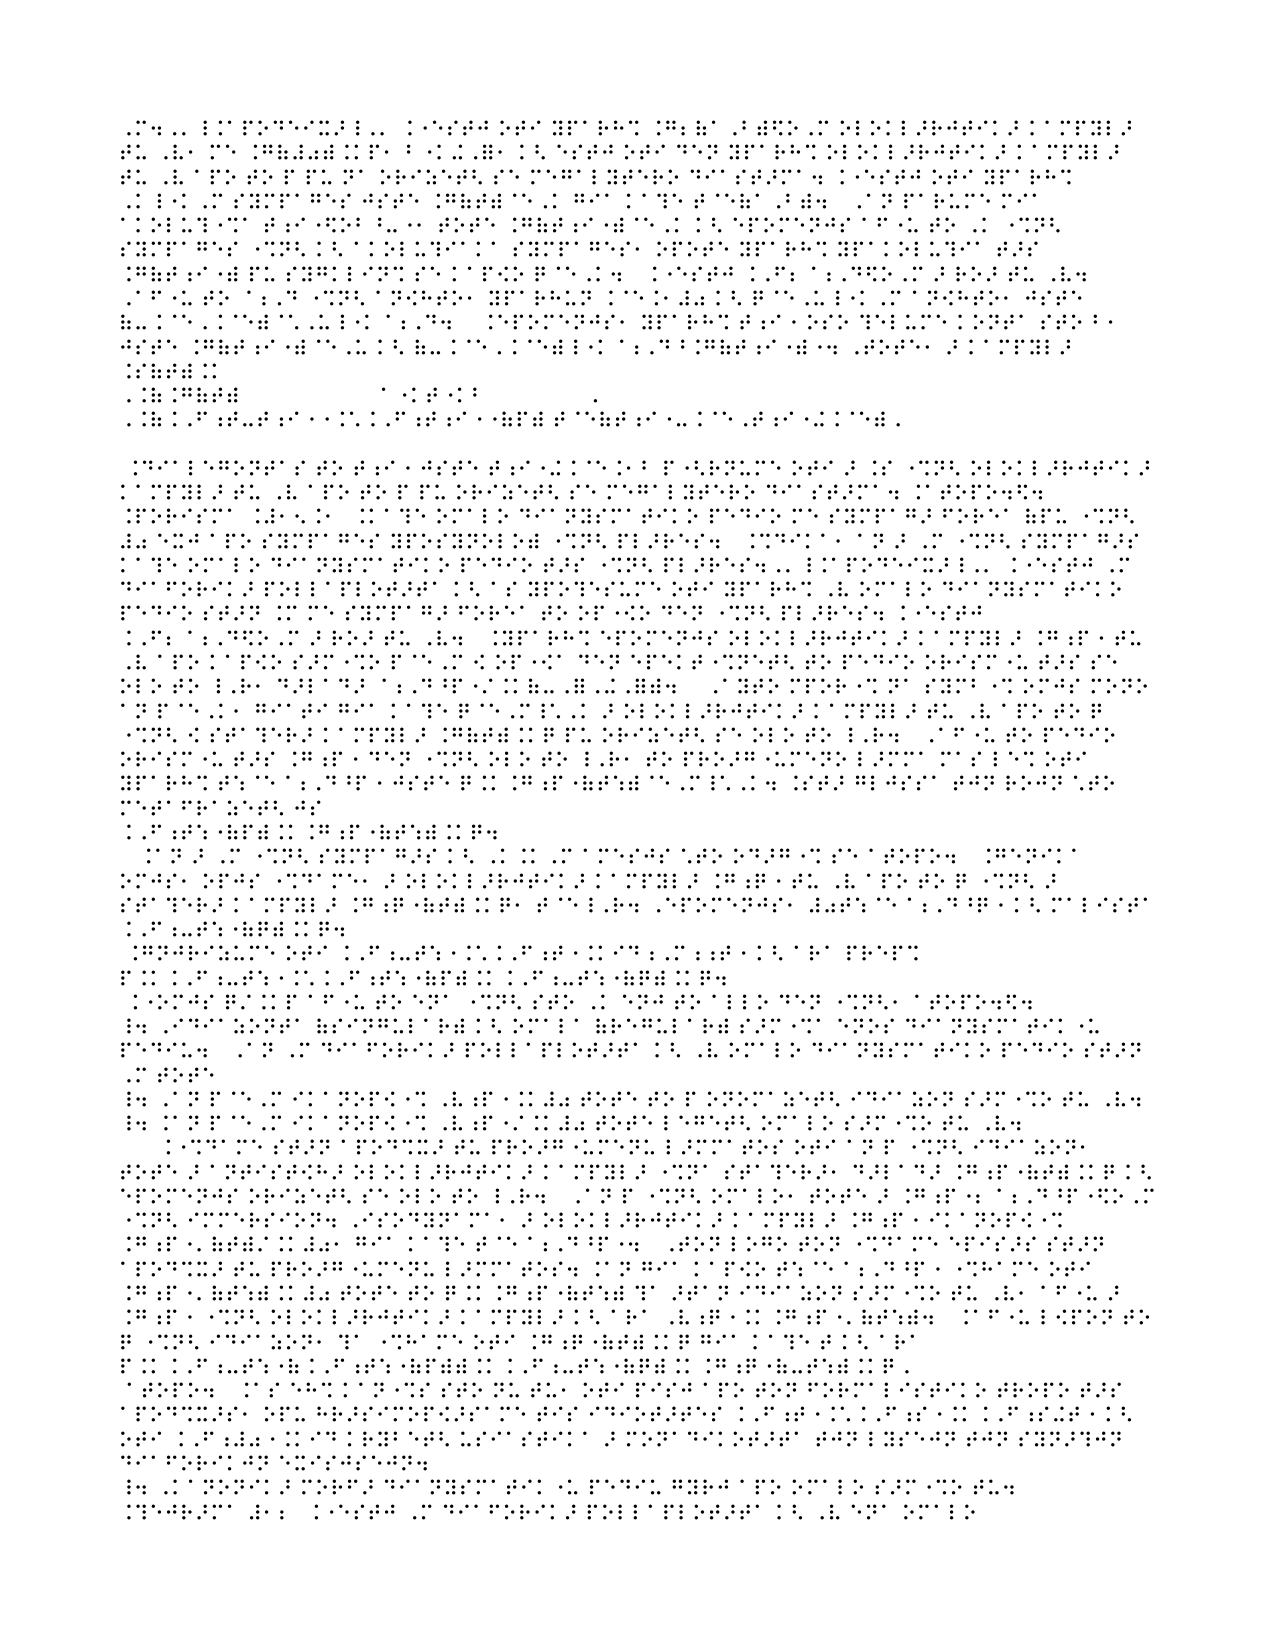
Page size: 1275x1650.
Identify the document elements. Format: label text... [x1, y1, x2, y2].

text ⠨⠐⠩⠙⠁⠍⠑ ⠎⠞⠜⠝ ⠁⠏⠕⠙⠩⠭⠜ ⠞⠥ ⠏⠗⠕⠜⠛⠐⠥⠍⠑⠝⠥ ⠇⠜⠍⠍⠁⠞⠕⠎ ⠕⠞⠊ ⠁⠝ ⠏ ⠐⠩⠝⠣ ⠊⠙⠊⠁⠵⠕⠝⠂ ⠞⠕⠞⠑ ⠜ ⠁⠝⠞⠊⠎⠞⠪⠓⠜ ⠕⠇⠕⠅⠇⠜⠗⠚⠞⠊⠅⠜ ⠅⠁⠍⠏⠽⠇⠜ ⠐⠩⠝⠁ ⠎⠞⠁⠹⠑⠗⠜⠂ ⠙⠜⠇⠁⠙⠜ ⠨⠛⠰⠏⠐⠷⠞⠾⠨⠅⠟ ⠅⠣ ⠑⠏⠕⠍⠑⠝⠚⠎ ⠕⠗⠊⠵⠑⠞⠣ ⠎⠑ ⠕⠇⠕ ⠞⠕ ⠸⠠⠗⠲ ⠠⠁⠝ ⠏ ⠐⠩⠝⠣ ⠕⠍⠁⠇⠕⠂ ⠞⠕⠞⠑ ⠜ ⠨⠛⠰⠏⠐⠆⠈⠰⠠⠙⠘⠏⠐⠫⠕⠠⠍ ⠐⠩⠝⠣ ⠊⠍⠍⠑⠗⠎⠊⠕⠝⠲ ⠠⠊⠎⠕⠙⠽⠝⠁⠍⠁⠂ ⠜ ⠕⠇⠕⠅⠇⠜⠗⠚⠞⠊⠅⠜ ⠅⠁⠍⠏⠽⠇⠜ ⠨⠛⠰⠏⠐ ⠊⠅⠁⠝⠕⠏⠪⠐⠩ ⠨⠛⠰⠏⠐⠄⠷⠞⠾⠌⠨⠅⠼⠴⠂ ⠛⠊⠁ ⠅⠁⠹⠑ ⠞⠈⠑⠈⠰⠠⠙⠘⠏⠐⠲ ⠠⠞⠕⠝ ⠇⠕⠛⠕ ⠞⠕⠝ ⠐⠩⠙⠁⠍⠑ ⠑⠏⠊⠎⠜⠎ ⠎⠞⠜⠝ ⠁⠏⠕⠙⠩⠭⠜ ⠞⠥ ⠏⠗⠕⠜⠛⠐⠥⠍⠑⠝⠥ ⠇⠜⠍⠍⠁⠞⠕⠎⠲ ⠨⠁⠝ ⠛⠊⠁ ⠅⠁⠏⠪⠕ ⠞⠱⠈⠑⠈⠰⠠⠙⠘⠏⠐ ⠐⠩⠓⠁⠍⠑ ⠕⠞⠊ ⠨⠛⠰⠏⠐⠄⠷⠞⠱⠾⠨⠅⠼⠴ ⠞⠕⠞⠑ ⠞⠕ ⠟⠨⠅⠨⠛⠰⠏⠐⠷⠞⠱⠾ ⠹⠁ ⠜⠞⠁⠝ ⠊⠙⠊⠁⠵⠕⠝ ⠎⠜⠍⠐⠩⠕ ⠞⠥ ⠠⠧⠂ ⠁⠋⠐⠥ ⠜ ⠨⠛⠰⠏⠐ ⠐⠩⠝⠣ ⠕⠇⠕⠅⠇⠜⠗⠚⠞⠊⠅⠜ ⠅⠁⠍⠏⠽⠇⠜ ⠅⠣ ⠁⠗⠁ ⠠⠧⠰⠟⠐⠨⠅⠨⠛⠰⠏⠐⠄⠷⠞⠱⠾⠲ ⠨⠁⠋⠐⠥ ⠇⠪⠏⠕⠝ ⠞⠕ ⠟ ⠐⠩⠝⠣ ⠊⠙⠊⠁⠵⠕⠝⠂ ⠹⠁ ⠐⠩⠓⠁⠍⠑ ⠕⠞⠊ ⠨⠛⠰⠟⠐⠷⠞⠾⠨⠅⠟ ⠛⠊⠁ ⠅⠁⠹⠑ ⠞ ⠅⠣ ⠁⠗⠁ [118, 1137, 1157, 1356]
text ⠨⠎⠷⠞⠾⠨⠅ [118, 361, 1157, 385]
text ⠁⠞⠕⠏⠕⠲ ⠨⠁⠎ ⠑⠓⠩ ⠅⠁⠝⠐⠩⠎ ⠎⠞⠕ ⠝⠥ ⠞⠥⠂ ⠕⠞⠊ ⠏⠊⠎⠚ ⠁⠏⠕ ⠞⠕⠝ ⠋⠕⠗⠍⠁⠇⠊⠎⠞⠊⠅⠕ ⠞⠗⠕⠏⠕ ⠞⠜⠎ ⠁⠏⠕⠙⠩⠭⠜⠎⠂ ⠕⠏⠥ ⠓⠗⠜⠎⠊⠍⠕⠏⠪⠜⠎⠁⠍⠑ ⠞⠊⠎ ⠊⠙⠊⠕⠞⠜⠞⠑⠎ ⠨⠠⠋⠰⠞⠐⠨⠡⠨⠠⠋⠰⠎⠐⠨⠅⠨⠠⠋⠰⠎⠬⠞⠐ ⠅⠣ ⠕⠞⠊ ⠨⠠⠋⠰⠼⠴⠐⠨⠅⠊⠙ ⠅⠗⠽⠃⠑⠞⠣ ⠥⠎⠊⠁⠎⠞⠊⠅⠁ ⠜ ⠍⠕⠝⠁⠙⠊⠅⠕⠞⠜⠞⠁ ⠞⠚⠝ ⠇⠽⠎⠑⠚⠝ ⠞⠚⠝ ⠎⠽⠝⠜⠹⠚⠝ ⠙⠊⠁⠋⠕⠗⠊⠅⠚⠝ ⠑⠭⠊⠎⠚⠎⠑⠚⠝⠲ [118, 1380, 1157, 1477]
text ⠠⠨⠷⠨⠛⠷⠞⠾ ⠁⠐⠅⠞⠐⠅⠃ ⠠ [118, 385, 1157, 409]
text ⠸⠲ ⠠⠅⠁⠝⠕⠝⠊⠅⠜ ⠍⠕⠗⠋⠜ ⠙⠊⠁⠝⠽⠎⠍⠁⠞⠊⠅⠐⠥ ⠏⠑⠙⠊⠥ ⠛⠽⠗⠚ ⠁⠏⠕ ⠕⠍⠁⠇⠕ ⠎⠜⠍⠐⠩⠕ ⠞⠥⠲ ⠨⠹⠑⠚⠗⠜⠍⠁ ⠼⠂⠆ ⠨⠐⠑⠎⠞⠚ ⠠⠍ ⠙⠊⠁⠋⠕⠗⠊⠅⠜ ⠏⠕⠇⠇⠁⠏⠇⠕⠞⠜⠞⠁ ⠅⠣ ⠠⠧ ⠑⠝⠁ ⠕⠍⠁⠇⠕ [118, 1477, 1157, 1526]
text ⠨⠠⠋⠰⠤⠞⠱⠐⠷⠟⠾⠨⠅⠟⠲ [118, 919, 1157, 943]
text ⠸⠲ ⠠⠊⠙⠊⠁⠵⠕⠝⠞⠁ ⠷⠎⠊⠝⠛⠥⠇⠁⠗⠾ ⠅⠣ ⠕⠍⠁⠇⠁ ⠷⠗⠑⠛⠥⠇⠁⠗⠾ ⠎⠜⠍⠐⠩⠁ ⠑⠝⠕⠎ ⠙⠊⠁⠝⠽⠎⠍⠁⠞⠊⠅⠐⠥ ⠏⠑⠙⠊⠥⠲ ⠠⠁⠝ ⠠⠍ ⠙⠊⠁⠋⠕⠗⠊⠅⠜ ⠏⠕⠇⠇⠁⠏⠇⠕⠞⠜⠞⠁ ⠅⠣ ⠠⠧ ⠕⠍⠁⠇⠕ ⠙⠊⠁⠝⠽⠎⠍⠁⠞⠊⠅⠕ ⠏⠑⠙⠊⠕ ⠎⠞⠜⠝ ⠠⠍ ⠞⠕⠞⠑ [118, 1016, 1157, 1089]
text ⠠⠍⠲⠠⠄⠸⠨⠁⠏⠕⠙⠑⠊⠭⠜⠸⠠⠄ ⠨⠐⠑⠎⠞⠚ ⠕⠞⠊ ⠽⠏⠁⠗⠓⠩ ⠨⠛⠆⠷⠁⠠⠃⠾⠫⠕⠠⠍ ⠕⠇⠕⠅⠇⠜⠗⠚⠞⠊⠅⠜ ⠅⠁⠍⠏⠽⠇⠜ ⠞⠥ ⠠⠧⠂ ⠍⠑ ⠨⠛⠷⠼⠴⠾⠨⠅⠏⠂ ⠃⠐⠅⠬⠠⠿⠂ ⠅⠣ ⠑⠎⠞⠚ ⠕⠞⠊ ⠙⠑⠝ ⠽⠏⠁⠗⠓⠩ ⠕⠇⠕⠅⠇⠜⠗⠚⠞⠊⠅⠜ ⠅⠁⠍⠏⠽⠇⠜ ⠞⠥ ⠠⠧ ⠁⠏⠕ ⠞⠕ ⠏ ⠏⠥ ⠝⠁ ⠕⠗⠊⠵⠑⠞⠣ ⠎⠑ ⠍⠑⠛⠁⠇⠽⠞⠑⠗⠕ ⠙⠊⠁⠎⠞⠜⠍⠁⠲ ⠨⠐⠑⠎⠞⠚ ⠕⠞⠊ ⠽⠏⠁⠗⠓⠩ ⠠⠅⠸⠐⠅⠠⠍ ⠎⠽⠍⠏⠁⠛⠑⠎ ⠚⠎⠞⠑ ⠨⠛⠷⠞⠾⠈⠑⠠⠅ ⠛⠊⠁ ⠅⠁⠹⠑ ⠞⠈⠑⠷⠁⠠⠃⠾⠲ ⠠⠁⠝ ⠏⠁⠗⠥⠍⠑ ⠍⠊⠁ ⠁⠅⠕⠇⠥⠹⠐⠩⠁ ⠞⠰⠊⠐⠫⠕⠃⠘⠤⠐⠂ ⠞⠕⠞⠑ ⠨⠛⠷⠞⠰⠊⠐⠾⠈⠑⠠⠅ ⠅⠣ ⠑⠏⠕⠍⠑⠝⠚⠎ ⠁⠋⠐⠥ ⠞⠕ ⠠⠅ ⠐⠩⠝⠣ ⠎⠽⠍⠏⠁⠛⠑⠎ ⠐⠩⠝⠣ ⠅⠣ ⠁⠅⠕⠇⠥⠹⠊⠁⠅⠁ ⠎⠽⠍⠏⠁⠛⠑⠎⠂ ⠕⠏⠕⠞⠑ ⠽⠏⠁⠗⠓⠩ ⠽⠏⠁⠅⠕⠇⠥⠹⠊⠁ ⠞⠜⠎ ⠨⠛⠷⠞⠰⠊⠐⠾ ⠏⠥ ⠎⠽⠛⠅⠇⠊⠝⠩ ⠎⠑ ⠅⠁⠏⠪⠕ ⠟⠈⠑⠠⠅⠲ ⠨⠐⠑⠎⠞⠚ ⠨⠠⠋⠆⠈⠰⠠⠙⠫⠕⠠⠍ ⠜ ⠗⠕⠜ ⠞⠥ ⠠⠧⠲ ⠠⠁⠋⠐⠥ ⠞⠕ ⠈⠰⠠⠙ ⠐⠩⠝⠣ ⠁⠝⠪⠓⠞⠕⠂ ⠽⠏⠁⠗⠓⠥⠝ ⠨⠈⠑⠨⠂⠼⠴ ⠅⠣ ⠟⠈⠑⠠⠥⠸⠐⠅⠠⠍ ⠁⠝⠪⠓⠞⠕⠂ ⠚⠎⠞⠑ ⠷⠤⠨⠈⠑⠠⠨⠈⠑⠾⠈⠡⠠⠥⠸⠐⠅⠈⠰⠠⠙⠲ ⠨⠑⠏⠕⠍⠑⠝⠚⠎⠂ ⠽⠏⠁⠗⠓⠩ ⠞⠰⠊⠐ ⠕⠎⠕ ⠹⠑⠇⠥⠍⠑ ⠅⠕⠝⠞⠁ ⠎⠞⠕ ⠃⠂ ⠚⠎⠞⠑ ⠨⠛⠷⠞⠰⠊⠐⠾⠈⠑⠠⠥ ⠅⠣ ⠷⠤⠨⠈⠑⠠⠨⠈⠑⠾⠸⠐⠅⠈⠰⠠⠙⠘⠨⠛⠷⠞⠰⠊⠐⠾⠐⠲ ⠠⠞⠕⠞⠑⠂ ⠜ ⠅⠁⠍⠏⠽⠇⠜ [118, 118, 1157, 361]
text ⠏⠨⠅⠨⠠⠋⠰⠤⠞⠱⠐⠨⠡⠨⠠⠋⠰⠞⠱⠐⠷⠏⠾⠨⠅⠨⠠⠋⠰⠤⠞⠱⠐⠷⠟⠾⠨⠅⠟⠲ [118, 968, 1157, 992]
text ⠨⠠⠋⠰⠞⠱⠐⠷⠏⠾⠨⠅⠨⠛⠰⠏⠐⠷⠞⠱⠾⠨⠅⠟⠲ [118, 822, 1157, 846]
text ⠏⠨⠅⠨⠠⠋⠰⠤⠞⠱⠐⠷⠨⠠⠋⠰⠞⠱⠐⠷⠏⠾⠾⠨⠅⠨⠠⠋⠰⠤⠞⠱⠐⠷⠟⠾⠨⠅⠨⠛⠰⠟⠐⠷⠤⠞⠱⠾⠨⠅⠟⠠ [118, 1356, 1157, 1380]
text ⠨⠁⠝ ⠜ ⠠⠍ ⠐⠩⠝⠣ ⠎⠽⠍⠏⠁⠛⠜⠎ ⠅⠣ ⠠⠅⠨⠅⠠⠍ ⠁⠍⠑⠎⠚⠎ ⠡⠞⠕ ⠕⠙⠜⠛⠐⠩ ⠎⠑ ⠁⠞⠕⠏⠕⠲ ⠨⠛⠑⠝⠊⠅⠁ ⠕⠍⠚⠎⠂ ⠕⠏⠚⠎ ⠐⠩⠙⠁⠍⠑⠂ ⠜ ⠕⠇⠕⠅⠇⠜⠗⠚⠞⠊⠅⠜ ⠅⠁⠍⠏⠽⠇⠜ ⠨⠛⠰⠟⠐ ⠞⠥ ⠠⠧ ⠁⠏⠕ ⠞⠕ ⠟ ⠐⠩⠝⠣ ⠜ ⠎⠞⠁⠹⠑⠗⠜ ⠅⠁⠍⠏⠽⠇⠜ ⠨⠛⠰⠟⠐⠷⠞⠾⠨⠅⠟⠂ ⠞⠈⠑⠸⠠⠗⠲ ⠠⠑⠏⠕⠍⠑⠝⠚⠎⠂ ⠼⠴⠞⠱⠈⠑⠈⠰⠠⠙⠘⠟⠐ ⠅⠣ ⠍⠁⠇⠊⠎⠞⠁ [118, 846, 1157, 919]
text ⠨⠙⠊⠁⠇⠑⠛⠕⠝⠞⠁⠎ ⠞⠕ ⠞⠰⠊⠐ ⠚⠎⠞⠑ ⠞⠰⠊⠐⠬⠨⠈⠑⠨⠂⠃ ⠏⠐⠣⠗⠝⠥⠍⠑ ⠕⠞⠊ ⠜ ⠨⠎ ⠐⠩⠝⠣ ⠕⠇⠕⠅⠇⠜⠗⠚⠞⠊⠅⠜ ⠅⠁⠍⠏⠽⠇⠜ ⠞⠥ ⠠⠧ ⠁⠏⠕ ⠞⠕ ⠏ ⠏⠥ ⠕⠗⠊⠵⠑⠞⠣ ⠎⠑ ⠍⠑⠛⠁⠇⠽⠞⠑⠗⠕ ⠙⠊⠁⠎⠞⠜⠍⠁⠲ ⠨⠁⠞⠕⠏⠕⠲⠫⠲ ⠨⠏⠕⠗⠊⠎⠍⠁ ⠨⠼⠂⠢⠨⠂ ⠨⠅⠁⠹⠑ ⠕⠍⠁⠇⠕ ⠙⠊⠁⠝⠽⠎⠍⠁⠞⠊⠅⠕ ⠏⠑⠙⠊⠕ ⠍⠑ ⠎⠽⠍⠏⠁⠛⠜ ⠋⠕⠗⠑⠁ ⠷⠏⠥ ⠐⠩⠝⠣ ⠼⠴ ⠑⠭⠚ ⠁⠏⠕ ⠎⠽⠍⠏⠁⠛⠑⠎ ⠽⠏⠕⠎⠽⠝⠕⠇⠕⠾ ⠐⠩⠝⠣ ⠏⠇⠜⠗⠑⠎⠲ ⠨⠩⠙⠊⠅⠁⠂ ⠁⠝ ⠜ ⠠⠍ ⠐⠩⠝⠣ ⠎⠽⠍⠏⠁⠛⠜⠎ ⠅⠁⠹⠑ ⠕⠍⠁⠇⠕ ⠙⠊⠁⠝⠽⠎⠍⠁⠞⠊⠅⠕ ⠏⠑⠙⠊⠕ ⠞⠜⠎ ⠐⠩⠝⠣ ⠏⠇⠜⠗⠑⠎⠲⠠⠄⠸⠨⠁⠏⠕⠙⠑⠊⠭⠜⠸⠠⠄ ⠨⠐⠑⠎⠞⠚ ⠠⠍ ⠙⠊⠁⠋⠕⠗⠊⠅⠜ ⠏⠕⠇⠇⠁⠏⠇⠕⠞⠜⠞⠁ ⠅⠣ ⠁⠎ ⠽⠏⠕⠹⠑⠎⠥⠍⠑ ⠕⠞⠊ ⠽⠏⠁⠗⠓⠩ ⠠⠧ ⠕⠍⠁⠇⠕ ⠙⠊⠁⠝⠽⠎⠍⠁⠞⠊⠅⠕ ⠏⠑⠙⠊⠕ ⠎⠞⠜⠝ ⠨⠍ ⠍⠑ ⠎⠽⠍⠏⠁⠛⠜ ⠋⠕⠗⠑⠁ ⠞⠕ ⠕⠏⠐⠪⠕ ⠙⠑⠝ ⠐⠩⠝⠣ ⠏⠇⠜⠗⠑⠎⠲ ⠨⠐⠑⠎⠞⠚ ⠨⠠⠋⠆⠈⠰⠠⠙⠫⠕⠠⠍ ⠜ ⠗⠕⠜ ⠞⠥ ⠠⠧⠲ ⠨⠽⠏⠁⠗⠓⠩ ⠑⠏⠕⠍⠑⠝⠚⠎ ⠕⠇⠕⠅⠇⠜⠗⠚⠞⠊⠅⠜ ⠅⠁⠍⠏⠽⠇⠜ ⠨⠛⠰⠏⠐ ⠞⠥ ⠠⠧ ⠁⠏⠕ ⠅⠁⠏⠪⠕ ⠎⠜⠍⠐⠩⠕ ⠏⠈⠑⠠⠍ ⠪ ⠕⠏⠐⠪⠁ ⠙⠑⠝ ⠑⠏⠑⠅⠞⠐⠩⠝⠑⠞⠣ ⠞⠕ ⠏⠑⠙⠊⠕ ⠕⠗⠊⠎⠍⠐⠥ ⠞⠜⠎ ⠎⠑ ⠕⠇⠕ ⠞⠕ ⠸⠠⠗⠂ ⠙⠜⠇⠁⠙⠜ ⠈⠰⠠⠙⠘⠏⠐⠌⠨⠅⠷⠤⠠⠿⠠⠬⠠⠿⠾⠲ ⠠⠁⠽⠞⠕ ⠍⠏⠕⠗⠐⠩ ⠝⠁ ⠎⠽⠍⠃⠐⠩ ⠕⠍⠚⠎ ⠍⠕⠝⠕ ⠁⠝ ⠏⠈⠑⠠⠅⠂ ⠛⠊⠁⠞⠊ ⠛⠊⠁ ⠅⠁⠹⠑ ⠟⠈⠑⠠⠍⠸⠡⠠⠅ ⠜ ⠕⠇⠕⠅⠇⠜⠗⠚⠞⠊⠅⠜ ⠅⠁⠍⠏⠽⠇⠜ ⠞⠥ ⠠⠧ ⠁⠏⠕ ⠞⠕ ⠟ ⠐⠩⠝⠣ ⠪ ⠎⠞⠁⠹⠑⠗⠜ ⠅⠁⠍⠏⠽⠇⠜ ⠨⠛⠷⠞⠾⠨⠅⠟ ⠏⠥ ⠕⠗⠊⠵⠑⠞⠣ ⠎⠑ ⠕⠇⠕ ⠞⠕ ⠸⠠⠗⠲ ⠠⠁⠋⠐⠥ ⠞⠕ ⠏⠑⠙⠊⠕ ⠕⠗⠊⠎⠍⠐⠥ ⠞⠜⠎ ⠨⠛⠰⠏⠐ ⠙⠑⠝ ⠐⠩⠝⠣ ⠕⠇⠕ ⠞⠕ ⠸⠠⠗⠂ ⠞⠕ ⠏⠗⠕⠜⠛⠐⠥⠍⠑⠝⠕ ⠇⠜⠍⠍⠁ ⠍⠁⠎ ⠇⠑⠩ ⠕⠞⠊ ⠽⠏⠁⠗⠓⠩ ⠞⠱⠈⠑⠈⠰⠠⠙⠘⠏⠐ ⠚⠎⠞⠑ ⠟⠨⠅⠨⠛⠰⠏⠐⠷⠞⠱⠾⠈⠑⠠⠍⠸⠡⠠⠅⠲ ⠨⠎⠞⠜ ⠛⠇⠚⠎⠎⠁ ⠞⠚⠝ ⠗⠕⠚⠝ ⠡⠞⠕ ⠍⠑⠞⠁⠋⠗⠁⠵⠑⠞⠣ ⠚⠎ [118, 458, 1157, 822]
text ⠸⠲ ⠨⠁⠝ ⠏⠈⠑⠠⠍ ⠊⠅⠁⠝⠕⠏⠪⠐⠩ ⠠⠧⠰⠏⠐⠌⠨⠅⠼⠴ ⠞⠕⠞⠑ ⠇⠑⠛⠑⠞⠣ ⠕⠍⠁⠇⠕ ⠎⠜⠍⠐⠩⠕ ⠞⠥ ⠠⠧⠲ [118, 1113, 1157, 1137]
text ⠨⠛⠝⠚⠗⠊⠵⠥⠍⠑ ⠕⠞⠊ ⠨⠠⠋⠰⠤⠞⠱⠐⠨⠡⠨⠠⠋⠰⠞⠐⠨⠅⠊⠙⠰⠠⠍⠰⠰⠞⠐ ⠅⠣ ⠁⠗⠁ ⠏⠗⠑⠏⠩ [118, 943, 1157, 968]
text ⠠⠨⠷⠨⠠⠋⠰⠞⠤⠞⠰⠊⠐⠐⠨⠡⠨⠠⠋⠰⠞⠰⠊⠐⠐⠷⠏⠾ ⠞⠈⠑⠷⠞⠰⠊⠐⠤⠨⠈⠑⠠⠞⠰⠊⠐⠬⠨⠈⠑⠾⠠ [118, 409, 1157, 434]
text ⠨⠐⠕⠍⠚⠎ ⠟⠌⠨⠅⠏ ⠁⠋⠐⠥ ⠞⠕ ⠑⠝⠁ ⠐⠩⠝⠣ ⠎⠞⠕ ⠠⠅ ⠑⠝⠚ ⠞⠕ ⠁⠇⠇⠕ ⠙⠑⠝ ⠐⠩⠝⠣⠂ ⠁⠞⠕⠏⠕⠲⠫⠲ [118, 992, 1157, 1016]
text ⠸⠲ ⠠⠁⠝ ⠏⠈⠑⠠⠍ ⠊⠅⠁⠝⠕⠏⠪⠐⠩ ⠠⠧⠰⠏⠐⠨⠅⠼⠴ ⠞⠕⠞⠑ ⠞⠕ ⠏ ⠕⠝⠕⠍⠁⠵⠑⠞⠣ ⠊⠙⠊⠁⠵⠕⠝ ⠎⠜⠍⠐⠩⠕ ⠞⠥ ⠠⠧⠲ [118, 1089, 1157, 1113]
